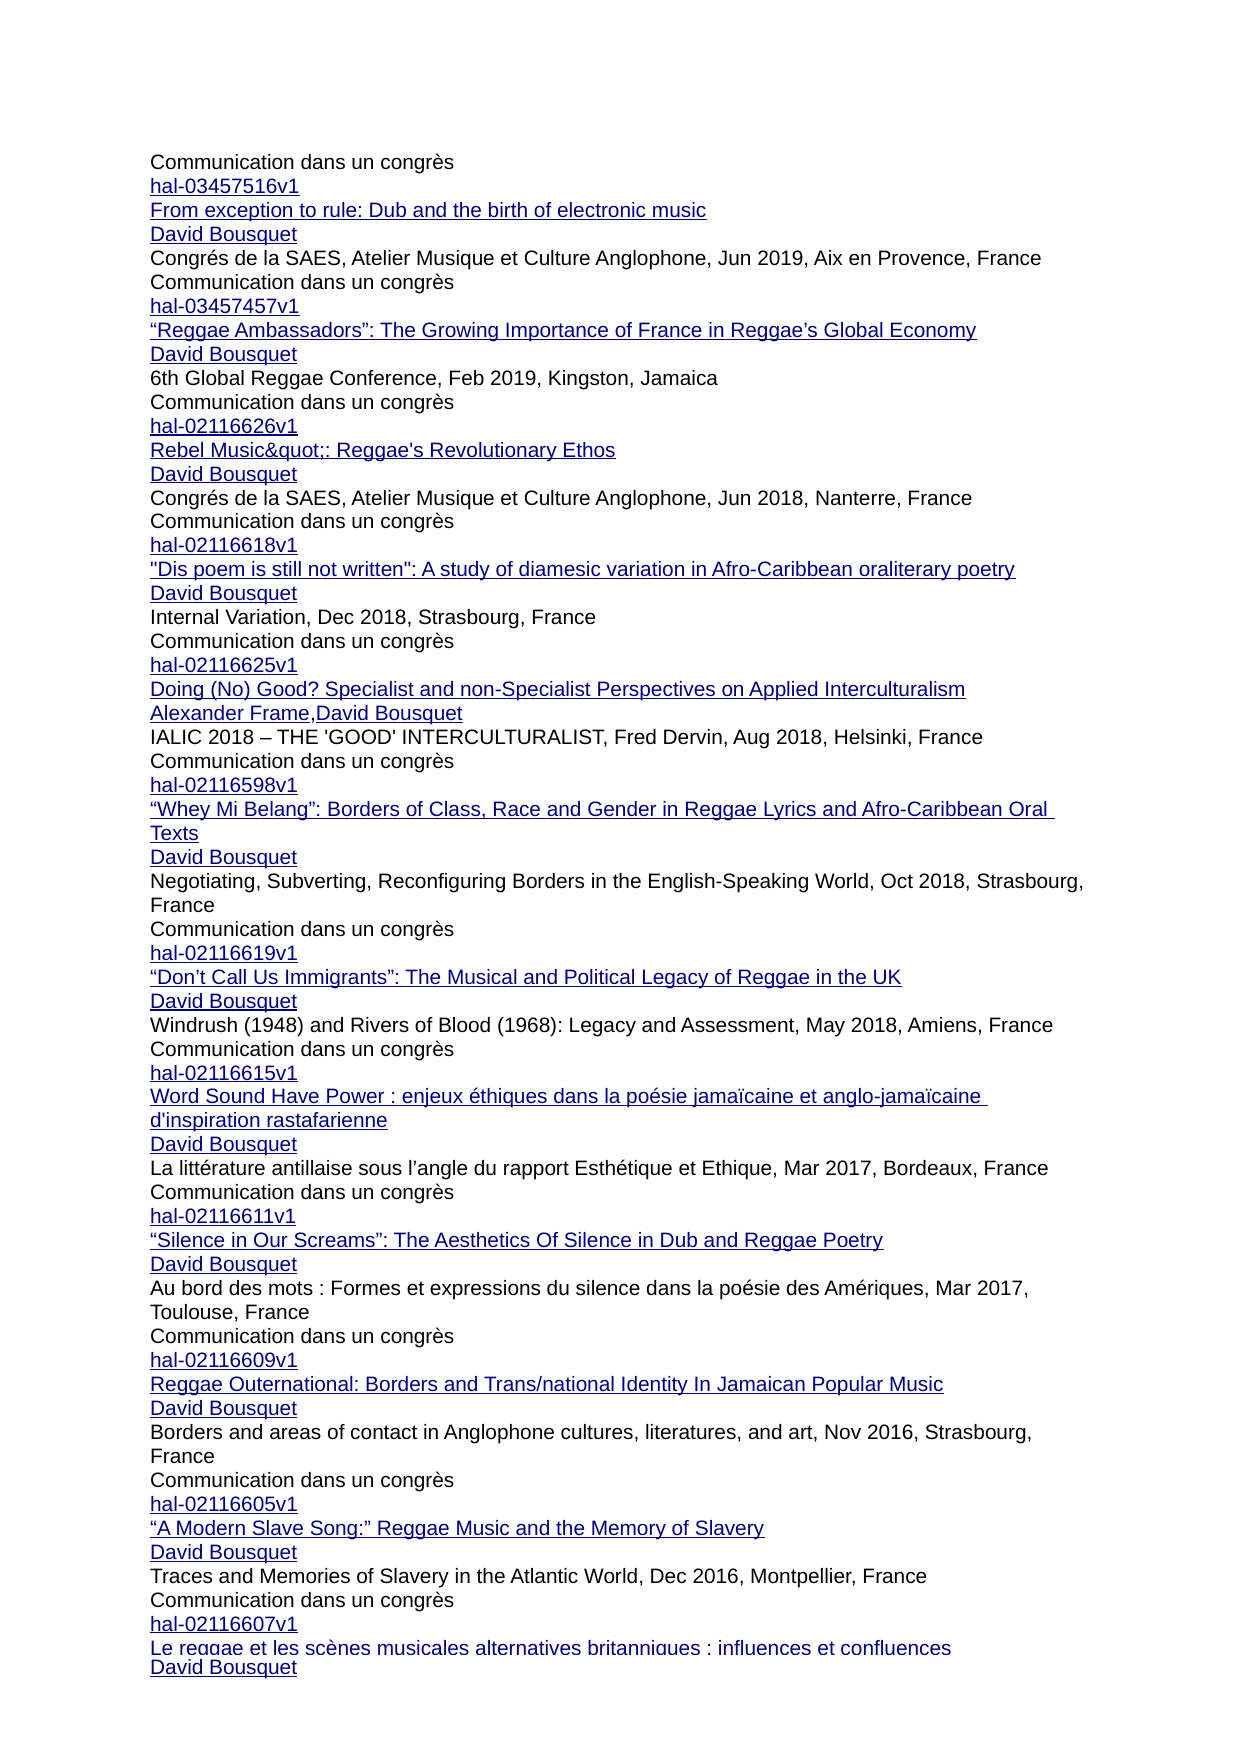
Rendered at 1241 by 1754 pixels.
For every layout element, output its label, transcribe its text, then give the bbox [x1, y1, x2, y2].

table_cell “Whey Mi Belang”: Borders of Class, Race and Gender in Reggae Lyrics and Afro-Caribbean Oral Texts David Bousquet Negotiating, Subverting, Reconfiguring Borders in the English-Speaking World, Oct 2018, Strasbourg, France Communication dans un congrès hal-02116619v1 [150, 797, 1090, 964]
table_cell Communication dans un congrès hal-03457516v1 [150, 150, 1090, 198]
table_cell “Silence in Our Screams”: The Aesthetics Of Silence in Dub and Reggae Poetry David Bousquet Au bord des mots : Formes et expressions du silence dans la poésie des Amériques, Mar 2017, Toulouse, France Communication dans un congrès hal-02116609v1 [150, 1228, 1090, 1372]
table_cell Le reggae et les scènes musicales alternatives britanniques : influences et confluences David Bousquet [150, 1635, 1090, 1679]
table_cell Reggae Outernational: Borders and Trans/national Identity In Jamaican Popular Music David Bousquet Borders and areas of contact in Anglophone cultures, literatures, and art, Nov 2016, Strasbourg, France Communication dans un congrès hal-02116605v1 [150, 1372, 1090, 1516]
table_cell Word Sound Have Power : enjeux éthiques dans la poésie jamaïcaine et anglo-jamaïcaine d'inspiration rastafarienne David Bousquet La littérature antillaise sous l’angle du rapport Esthétique et Ethique, Mar 2017, Bordeaux, France Communication dans un congrès hal-02116611v1 [150, 1084, 1090, 1228]
table_cell Rebel Music&quot;: Reggae's Revolutionary Ethos David Bousquet Congrés de la SAES, Atelier Musique et Culture Anglophone, Jun 2018, Nanterre, France Communication dans un congrès hal-02116618v1 [150, 438, 1090, 557]
table_cell Doing (No) Good? Specialist and non-Specialist Perspectives on Applied Interculturalism Alexander Frame,David Bousquet IALIC 2018 – THE 'GOOD' INTERCULTURALIST, Fred Dervin, Aug 2018, Helsinki, France Communication dans un congrès hal-02116598v1 [150, 677, 1090, 797]
table_cell ʺDis poem is still not writtenʺ: A study of diamesic variation in Afro‐Caribbean oraliterary poetry David Bousquet Internal Variation, Dec 2018, Strasbourg, France Communication dans un congrès hal-02116625v1 [150, 557, 1090, 677]
table_cell “Reggae Ambassadors”: The Growing Importance of France in Reggae’s Global Economy David Bousquet 6th Global Reggae Conference, Feb 2019, Kingston, Jamaica Communication dans un congrès hal-02116626v1 [150, 318, 1090, 437]
table_cell “Don’t Call Us Immigrants”: The Musical and Political Legacy of Reggae in the UK David Bousquet Windrush (1948) and Rivers of Blood (1968): Legacy and Assessment, May 2018, Amiens, France Communication dans un congrès hal-02116615v1 [150, 965, 1090, 1084]
table_cell “A Modern Slave Song:” Reggae Music and the Memory of Slavery David Bousquet Traces and Memories of Slavery in the Atlantic World, Dec 2016, Montpellier, France Communication dans un congrès hal-02116607v1 [150, 1516, 1090, 1635]
table_cell From exception to rule: Dub and the birth of electronic music David Bousquet Congrés de la SAES, Atelier Musique et Culture Anglophone, Jun 2019, Aix en Provence, France Communication dans un congrès hal-03457457v1 [150, 198, 1090, 318]
